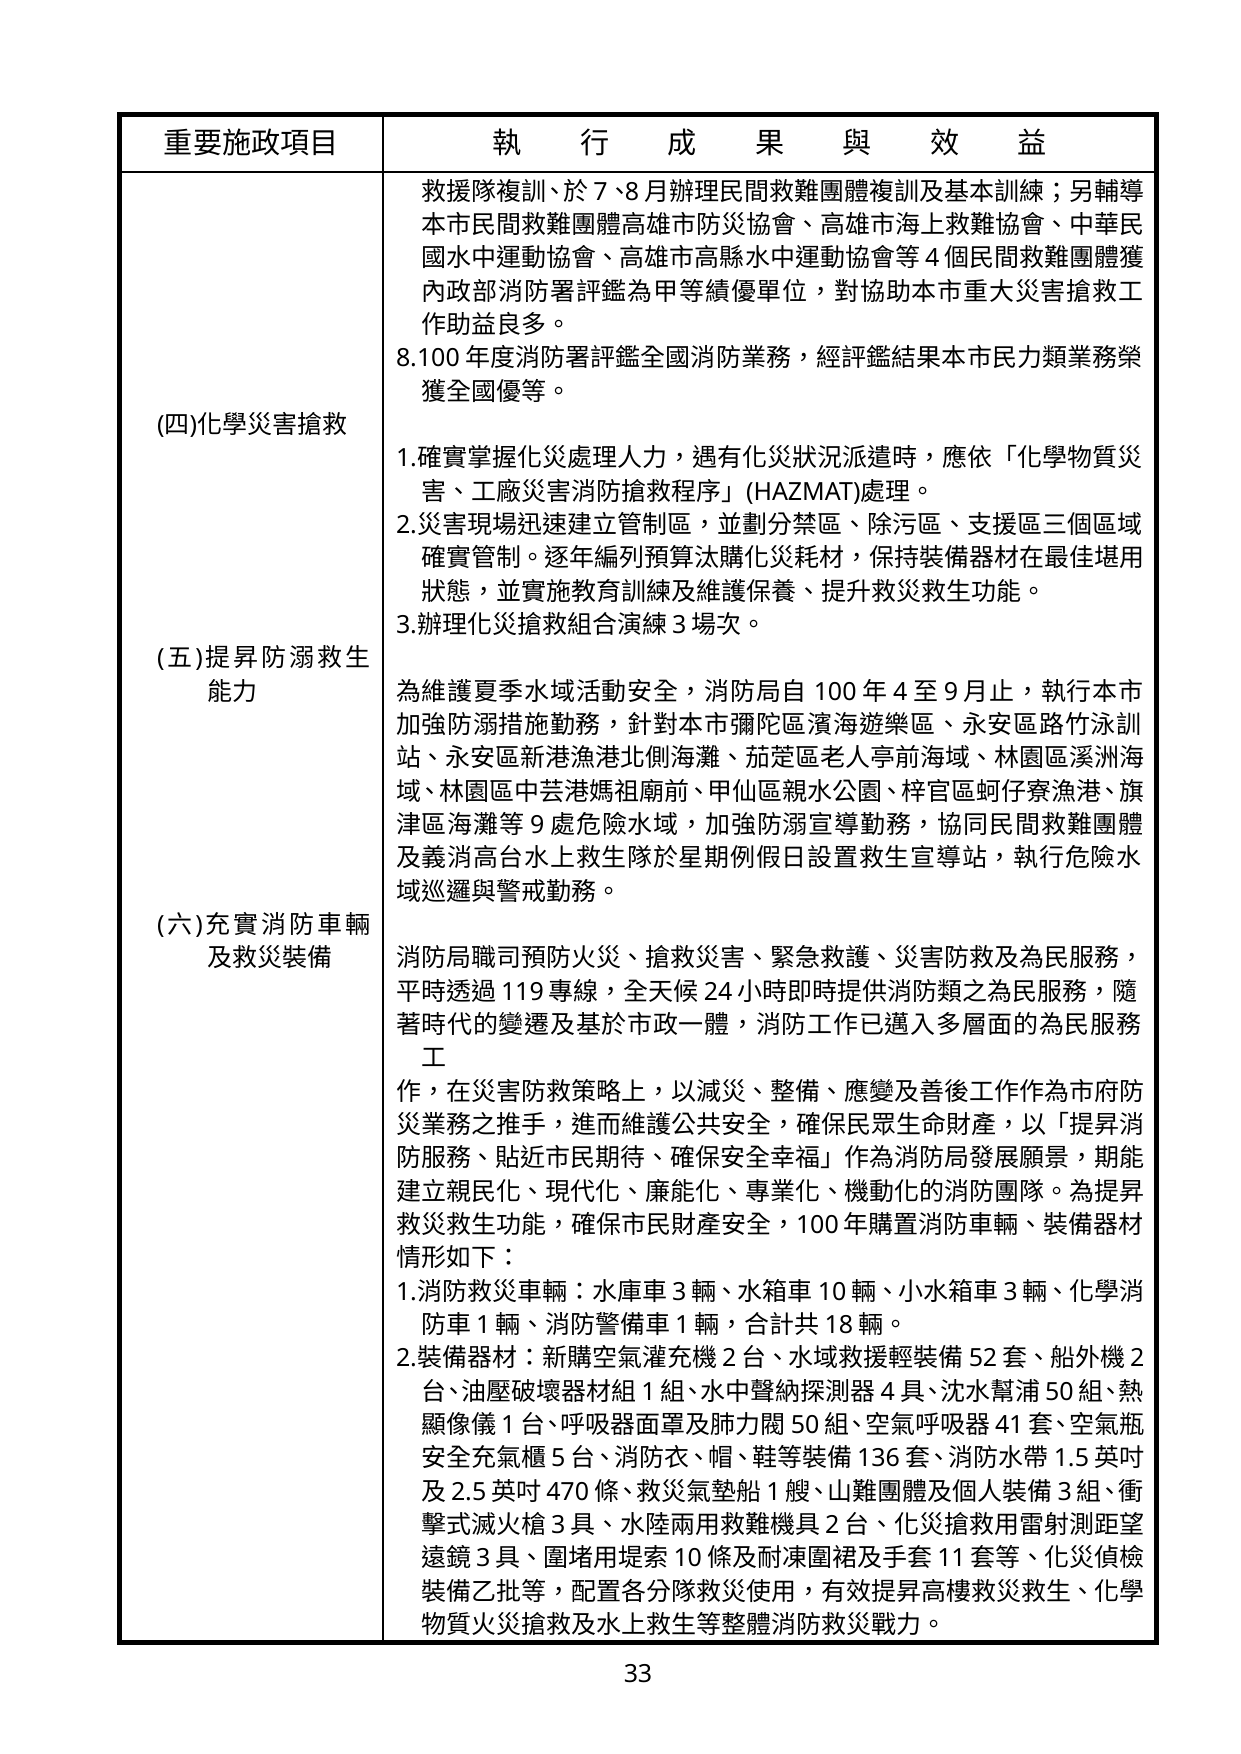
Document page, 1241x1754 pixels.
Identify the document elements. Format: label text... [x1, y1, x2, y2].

table_cell (四)化學災害搶救 (五)提昇防溺救生能力 (六)充實消防車輛及救災裝備 [122, 173, 382, 1640]
table_header 執 行 成 果 與 效 益 [384, 117, 1154, 171]
table_header 重要施政項目 [122, 117, 382, 171]
table_cell 救援隊複訓、於7、8月辦理民間救難團體複訓及基本訓練；另輔導本市民間救難團體高雄市防災協會、高雄市海上救難協會、中華民國水中運動協會、高雄市高縣水中運動協會等4個民間救難團體獲內政部消防署評鑑為甲等績優單位，對協助本市重大災害搶救工作助益良多。 8.100年度消防署評鑑全國消防業務，經評鑑結果本市民力類業務榮獲全國優等。 1.確實掌握化災處理人力，遇有化災狀況派遣時，應依「化學物質災害、工廠災害消防搶救程序」(HAZMAT)處理。 2.災害現場迅速建立管制區，並劃分禁區、除污區、支援區三個區域確實管制。逐年編列預算汰購化災耗材，保持裝備器材在最佳堪用狀態，並實施教育訓練及維護保養、提升救災救生功能。 3.辦理化災搶救組合演練3場次。 為維護夏季水域活動安全，消防局自100年4至9月止，執行本市加強防溺措施勤務，針對本市彌陀區濱海遊樂區、永安區路竹泳訓站、永安區新港漁港北側海灘、茄萣區老人亭前海域、林園區溪洲海域、林園區中芸港媽祖廟前、甲仙區親水公園、梓官區蚵仔寮漁港、旗津區海灘等9處危險水域，加強防溺宣導勤務，協同民間救難團體及義消高台水上救生隊於星期例假日設置救生宣導站，執行危險水域巡邏與警戒勤務。 消防局職司預防火災、搶救災害、緊急救護、災害防救及為民服務， 平時透過119專線，全天候24小時即時提供消防類之為民服務，隨 著時代的變遷及基於市政一體，消防工作已邁入多層面的為民服務工 作，在災害防救策略上，以減災、整備、應變及善後工作作為市府防 災業務之推手，進而維護公共安全，確保民眾生命財產，以「提昇消 防服務、貼近市民期待、確保安全幸福」作為消防局發展願景，期能 建立親民化、現代化、廉能化、專業化、機動化的消防團隊。為提昇 救災救生功能，確保市民財產安全，100年購置消防車輛、裝備器材 情形如下： 1.消防救災車輛：水庫車3輛、水箱車10輛、小水箱車3輛、化學消防車1輛、消防警備車1輛，合計共18輛。 2.裝備器材：新購空氣灌充機2台、水域救援輕裝備52套、船外機2台、油壓破壞器材組1組、水中聲納探測器4具、沈水幫浦50組、熱顯像儀1台、呼吸器面罩及肺力閥50組、空氣呼吸器41套、空氣瓶安全充氣櫃5台、消防衣、帽、鞋等裝備136套、消防水帶1.5英吋及2.5英吋470條、救災氣墊船1艘、山難團體及個人裝備3組、衝擊式滅火槍3具、水陸兩用救難機具2台、化災搶救用雷射測距望遠鏡3具、圍堵用堤索10條及耐凍圍裙及手套11套等、化災偵檢裝備乙批等，配置各分隊救災使用，有效提昇高樓救災救生、化學物質火災搶救及水上救生等整體消防救災戰力。 [384, 173, 1154, 1640]
